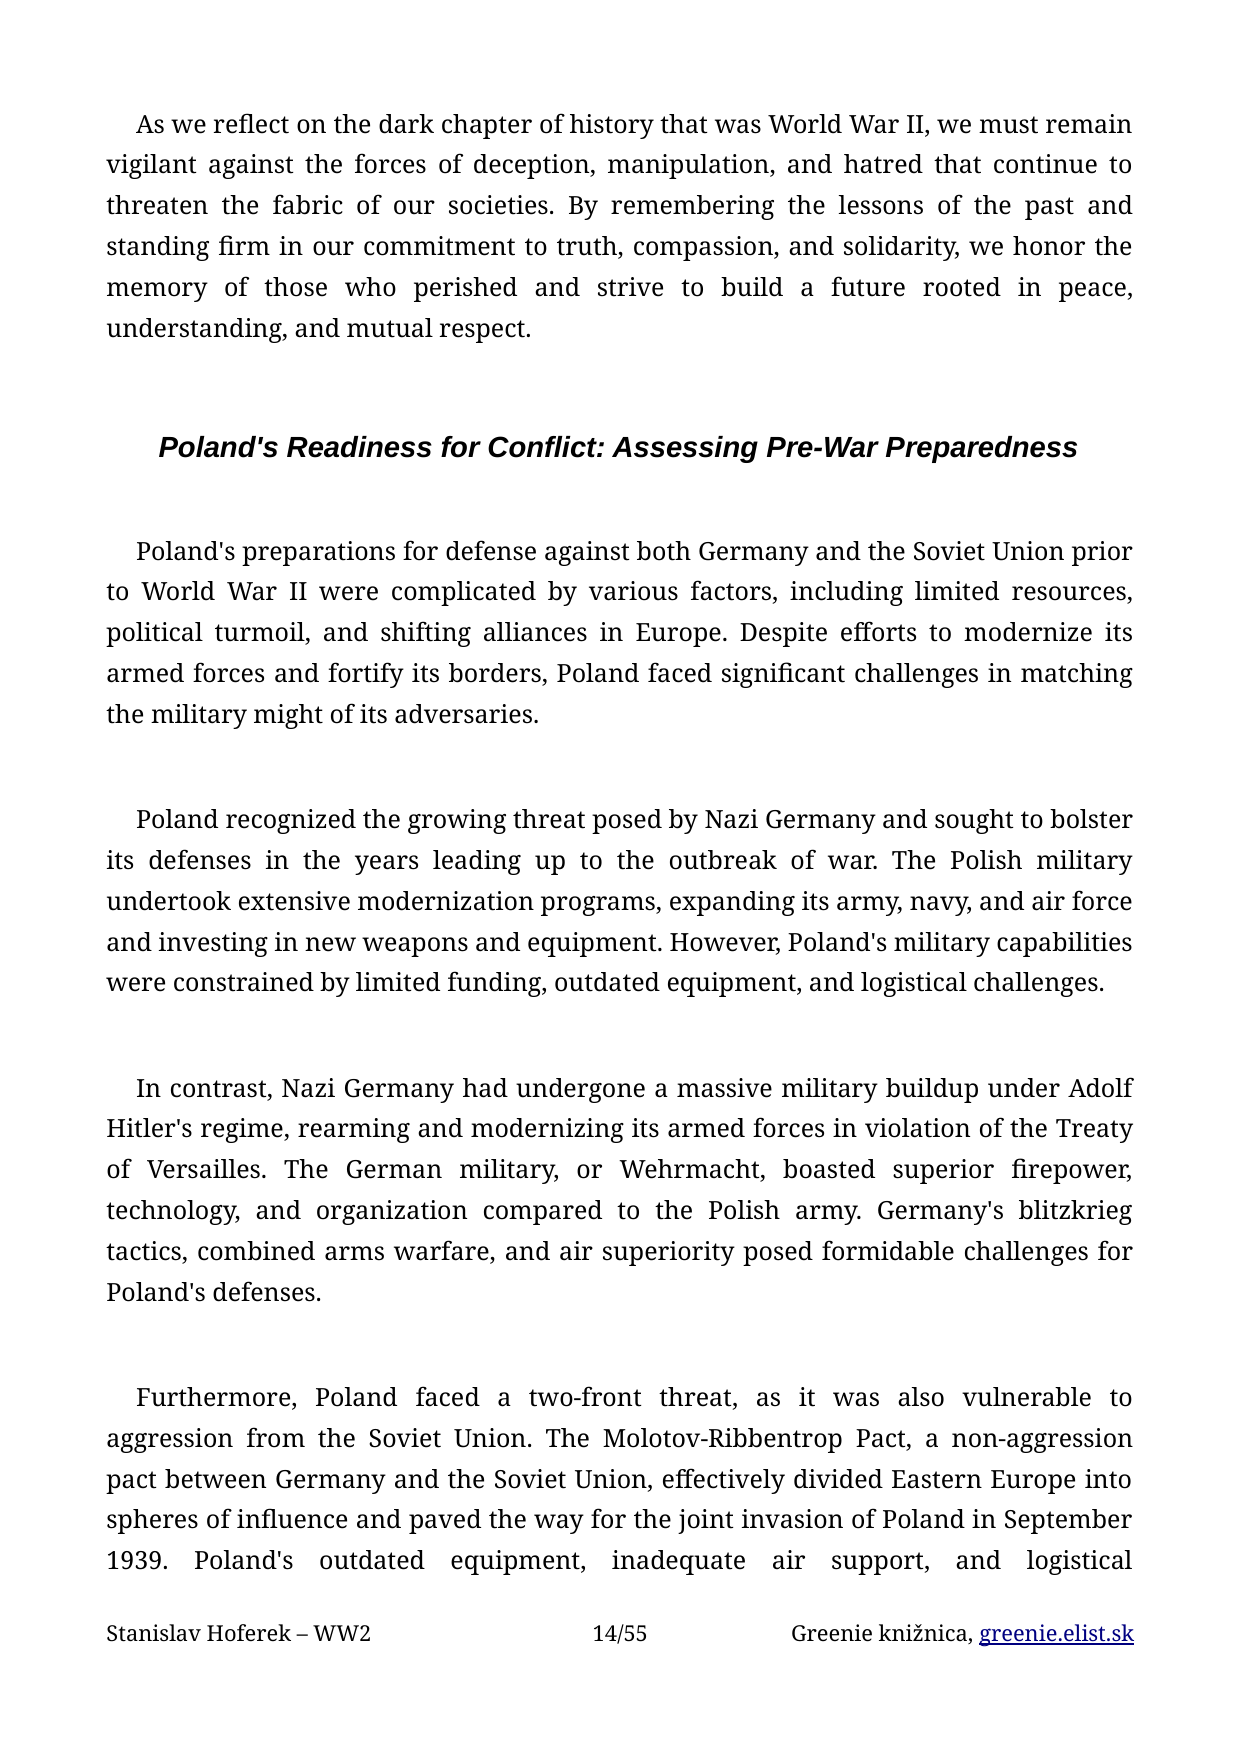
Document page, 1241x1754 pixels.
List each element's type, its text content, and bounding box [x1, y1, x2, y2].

text Furthermore, Poland faced a two-front threat, as it was also vulnerable to aggression from the Soviet Union. The Molotov-Ribbentrop Pact, a non-aggression pact between Germany and the Soviet Union, effectively divided Eastern Europe into spheres of influence and paved the way for the joint invasion of Poland in September 1939. Poland's outdated equipment, inadequate air support, and logistical [106, 1379, 1134, 1577]
subtitle Poland's Readiness for Conflict: Assessing Pre-War Preparedness [106, 430, 1134, 464]
text Poland recognized the growing threat posed by Nazi Germany and sought to bolster its defenses in the years leading up to the outbreak of war. The Polish military undertook extensive modernization programs, expanding its army, navy, and air force and investing in new weapons and equipment. However, Poland's military capabilities were constrained by limited funding, outdated equipment, and logistical challenges. [106, 802, 1134, 999]
text In contrast, Nazi Germany had undergone a massive military buildup under Adolf Hitler's regime, rearming and modernizing its armed forces in violation of the Treaty of Versailles. The German military, or Wehrmacht, boasted superior firepower, technology, and organization compared to the Polish army. Germany's blitzkrieg tactics, combined arms warfare, and air superiority posed formidable challenges for Poland's defenses. [106, 1070, 1134, 1308]
text Poland's preparations for defense against both Germany and the Soviet Union prior to World War II were complicated by various factors, including limited resources, political turmoil, and shifting alliances in Europe. Despite efforts to modernize its armed forces and fortify its borders, Poland faced significant challenges in matching the military might of its adversaries. [106, 533, 1134, 731]
text As we reflect on the dark chapter of history that was World War II, we must remain vigilant against the forces of deception, manipulation, and hatred that continue to threaten the fabric of our societies. By remembering the lessons of the past and standing firm in our commitment to truth, compassion, and solidarity, we honor the memory of those who perished and strive to build a future rooted in peace, understanding, and mutual respect. [106, 106, 1134, 344]
